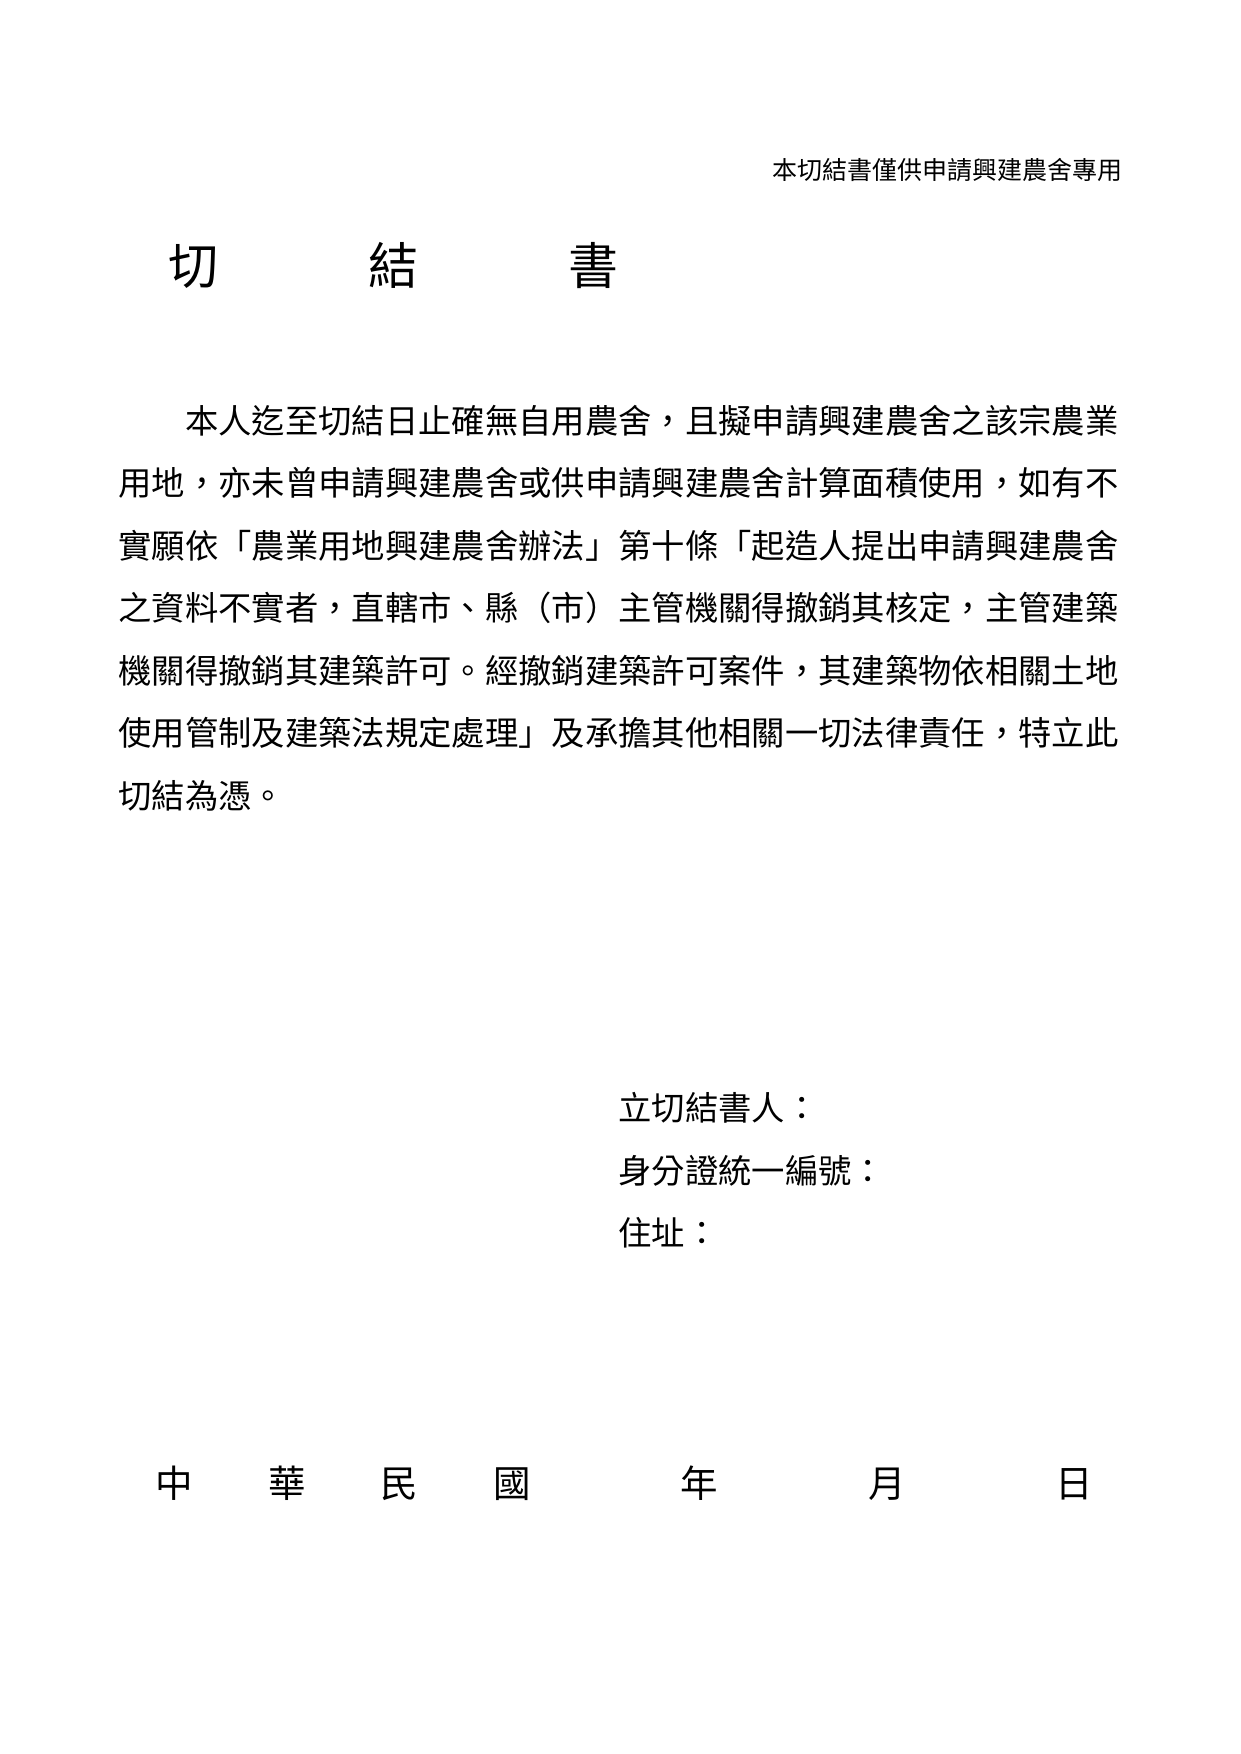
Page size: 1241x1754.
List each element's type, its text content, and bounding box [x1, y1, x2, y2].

text 身分證統一編號： [118, 1127, 1122, 1189]
text 本切結書僅供申請興建農舍專用 [118, 127, 1122, 189]
text 本人迄至切結日止確無自用農舍，且擬申請興建農舍之該宗農業用地，亦未曾申請興建農舍或供申請興建農舍計算面積使用，如有不實願依「農業用地興建農舍辦法」第十條「起造人提出申請興建農舍之資料不實者，直轄市、縣（市）主管機關得撤銷其核定，主管建築機關得撤銷其建築許可。經撤銷建築許可案件，其建築物依相關土地使用管制及建築法規定處理」及承擔其他相關一切法律責任，特立此切結為憑。 [118, 377, 1122, 814]
text 立切結書人： [118, 1064, 1122, 1127]
text 住址： [118, 1189, 1122, 1252]
text 切 結 書 [118, 189, 1122, 314]
text 中 華 民 國 年 月 日 [118, 1439, 1122, 1502]
